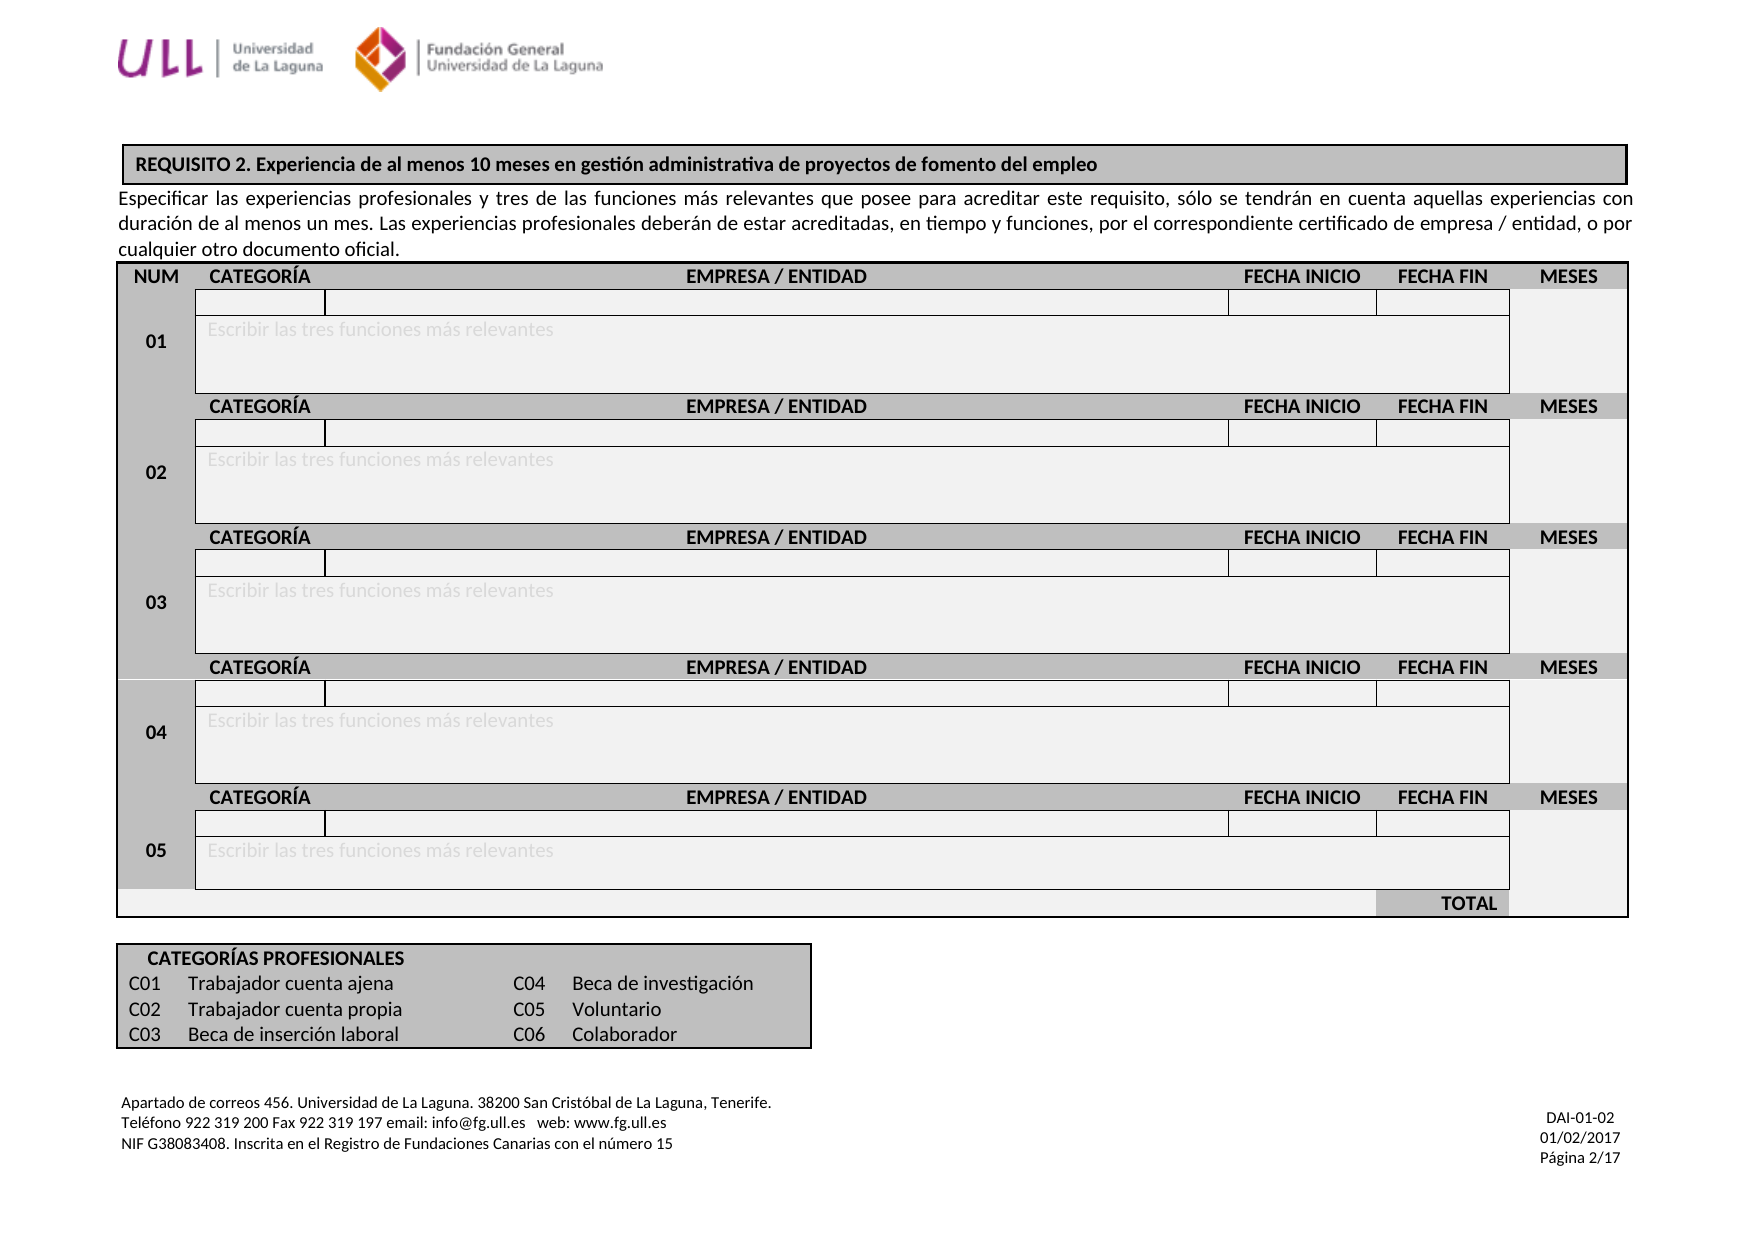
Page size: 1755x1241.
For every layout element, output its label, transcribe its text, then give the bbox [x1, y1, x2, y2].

table_cell [1510, 810, 1627, 836]
table_cell [1510, 680, 1627, 706]
table_cell [325, 890, 1228, 916]
table_cell [1229, 290, 1376, 315]
table_cell [1377, 681, 1509, 706]
table_cell Trabajador cuenta propia [176, 996, 435, 1021]
table_cell [435, 1021, 501, 1047]
table_cell Escribir las tres funciones más relevantes [196, 447, 1509, 523]
table_cell [1510, 315, 1627, 393]
table_cell [196, 290, 324, 315]
table_header CATEGORÍAS PROFESIONALES [118, 945, 435, 971]
table_cell [1510, 863, 1627, 889]
table_cell [118, 889, 195, 916]
table_cell EMPRESA / ENTIDAD [325, 524, 1228, 549]
table_cell Escribir las tres funciones más relevantes [196, 316, 1509, 393]
table_cell [195, 890, 325, 916]
table_cell MESES [1509, 393, 1627, 419]
table_header MESES [1509, 264, 1627, 289]
table_cell [326, 550, 1228, 576]
table_cell C05 [501, 996, 560, 1021]
table_cell 03 [118, 549, 195, 653]
table_cell 01 [118, 289, 195, 393]
table_cell C03 [118, 1021, 176, 1047]
table_cell [326, 811, 1228, 836]
table_cell CATEGORÍA [195, 784, 325, 810]
table_cell [1377, 290, 1509, 315]
table_cell [1229, 811, 1376, 836]
table_cell 04 [118, 680, 195, 783]
table_cell [1229, 681, 1376, 706]
table_cell [1509, 889, 1627, 916]
table_cell [1510, 706, 1627, 783]
table_header [501, 945, 560, 971]
table_cell [1377, 811, 1509, 836]
table_cell C04 [501, 971, 560, 996]
table_cell [1510, 549, 1627, 576]
table_header [560, 945, 810, 971]
table_cell FECHA FIN [1376, 394, 1509, 419]
table_cell Escribir las tres funciones más relevantes [196, 577, 1509, 653]
table_cell FECHA INICIO [1228, 394, 1376, 419]
table_cell [326, 681, 1228, 706]
table_cell [1377, 550, 1509, 576]
table_cell [1228, 890, 1376, 916]
table_cell [118, 783, 195, 810]
table_cell EMPRESA / ENTIDAD [325, 784, 1228, 810]
table_cell [326, 290, 1228, 315]
table_cell Escribir las tres funciones más relevantes [196, 707, 1509, 783]
text Especificar las experiencias profesionales y tres de las funciones más relevantes que posee para acreditar este requisito, sólo se tendrán en cuenta aquellas experiencias con duración de al menos un mes. Las experiencias profesionales deberán de estar acreditadas, en tiempo y funciones, por el correspondiente certificado de empresa / entidad, o por cualquier otro documento oficial. [118, 185, 1636, 261]
table_cell FECHA FIN [1376, 784, 1509, 810]
table_cell Colaborador [560, 1021, 810, 1047]
table_cell 02 [118, 419, 195, 523]
table_cell MESES [1509, 653, 1627, 679]
table_cell [118, 393, 195, 419]
table_header FECHA INICIO [1228, 264, 1376, 289]
table_cell C06 [501, 1021, 560, 1047]
table_header NUM [118, 264, 195, 289]
table_cell TOTAL [1376, 890, 1509, 916]
table_cell [1510, 289, 1627, 315]
table_cell FECHA FIN [1376, 654, 1509, 679]
table_cell CATEGORÍA [195, 394, 325, 419]
table_cell FECHA INICIO [1228, 654, 1376, 679]
table_cell [196, 681, 324, 706]
table_cell Beca de inserción laboral [176, 1021, 435, 1047]
table_cell FECHA INICIO [1228, 524, 1376, 549]
table_cell [118, 653, 195, 679]
table_cell EMPRESA / ENTIDAD [325, 654, 1228, 679]
table_header EMPRESA / ENTIDAD [325, 264, 1228, 289]
table_cell C02 [118, 996, 176, 1021]
table_cell [1229, 420, 1376, 446]
table_cell FECHA INICIO [1228, 784, 1376, 810]
table_cell Escribir las tres funciones más relevantes [196, 837, 1509, 889]
table_header [435, 945, 501, 971]
table_header CATEGORÍA [195, 264, 325, 289]
table_cell Voluntario [560, 996, 810, 1021]
table_cell [1510, 836, 1627, 863]
table_cell [1377, 420, 1509, 446]
table_cell C01 [118, 971, 176, 996]
table_cell MESES [1509, 783, 1627, 810]
table_cell [435, 996, 501, 1021]
table_cell [326, 420, 1228, 446]
table_cell FECHA FIN [1376, 524, 1509, 549]
table_cell [196, 550, 324, 576]
table_cell [196, 811, 324, 836]
table_cell EMPRESA / ENTIDAD [325, 394, 1228, 419]
table_cell [196, 420, 324, 446]
table_cell CATEGORÍA [195, 524, 325, 549]
table_cell [1510, 419, 1627, 446]
table_header REQUISITO 2. Experiencia de al menos 10 meses en gestión administrativa de proyectos de fomento del empleo [124, 146, 1625, 183]
table_cell [1510, 446, 1627, 523]
table_cell CATEGORÍA [195, 654, 325, 679]
table_cell [1510, 576, 1627, 653]
table_cell [435, 971, 501, 996]
table_cell MESES [1509, 523, 1627, 549]
table_cell Beca de investigación [560, 971, 810, 996]
table_cell 05 [118, 810, 195, 889]
table_cell Trabajador cuenta ajena [176, 971, 435, 996]
table_cell [118, 523, 195, 549]
table_cell [1229, 550, 1376, 576]
table_header FECHA FIN [1376, 264, 1509, 289]
